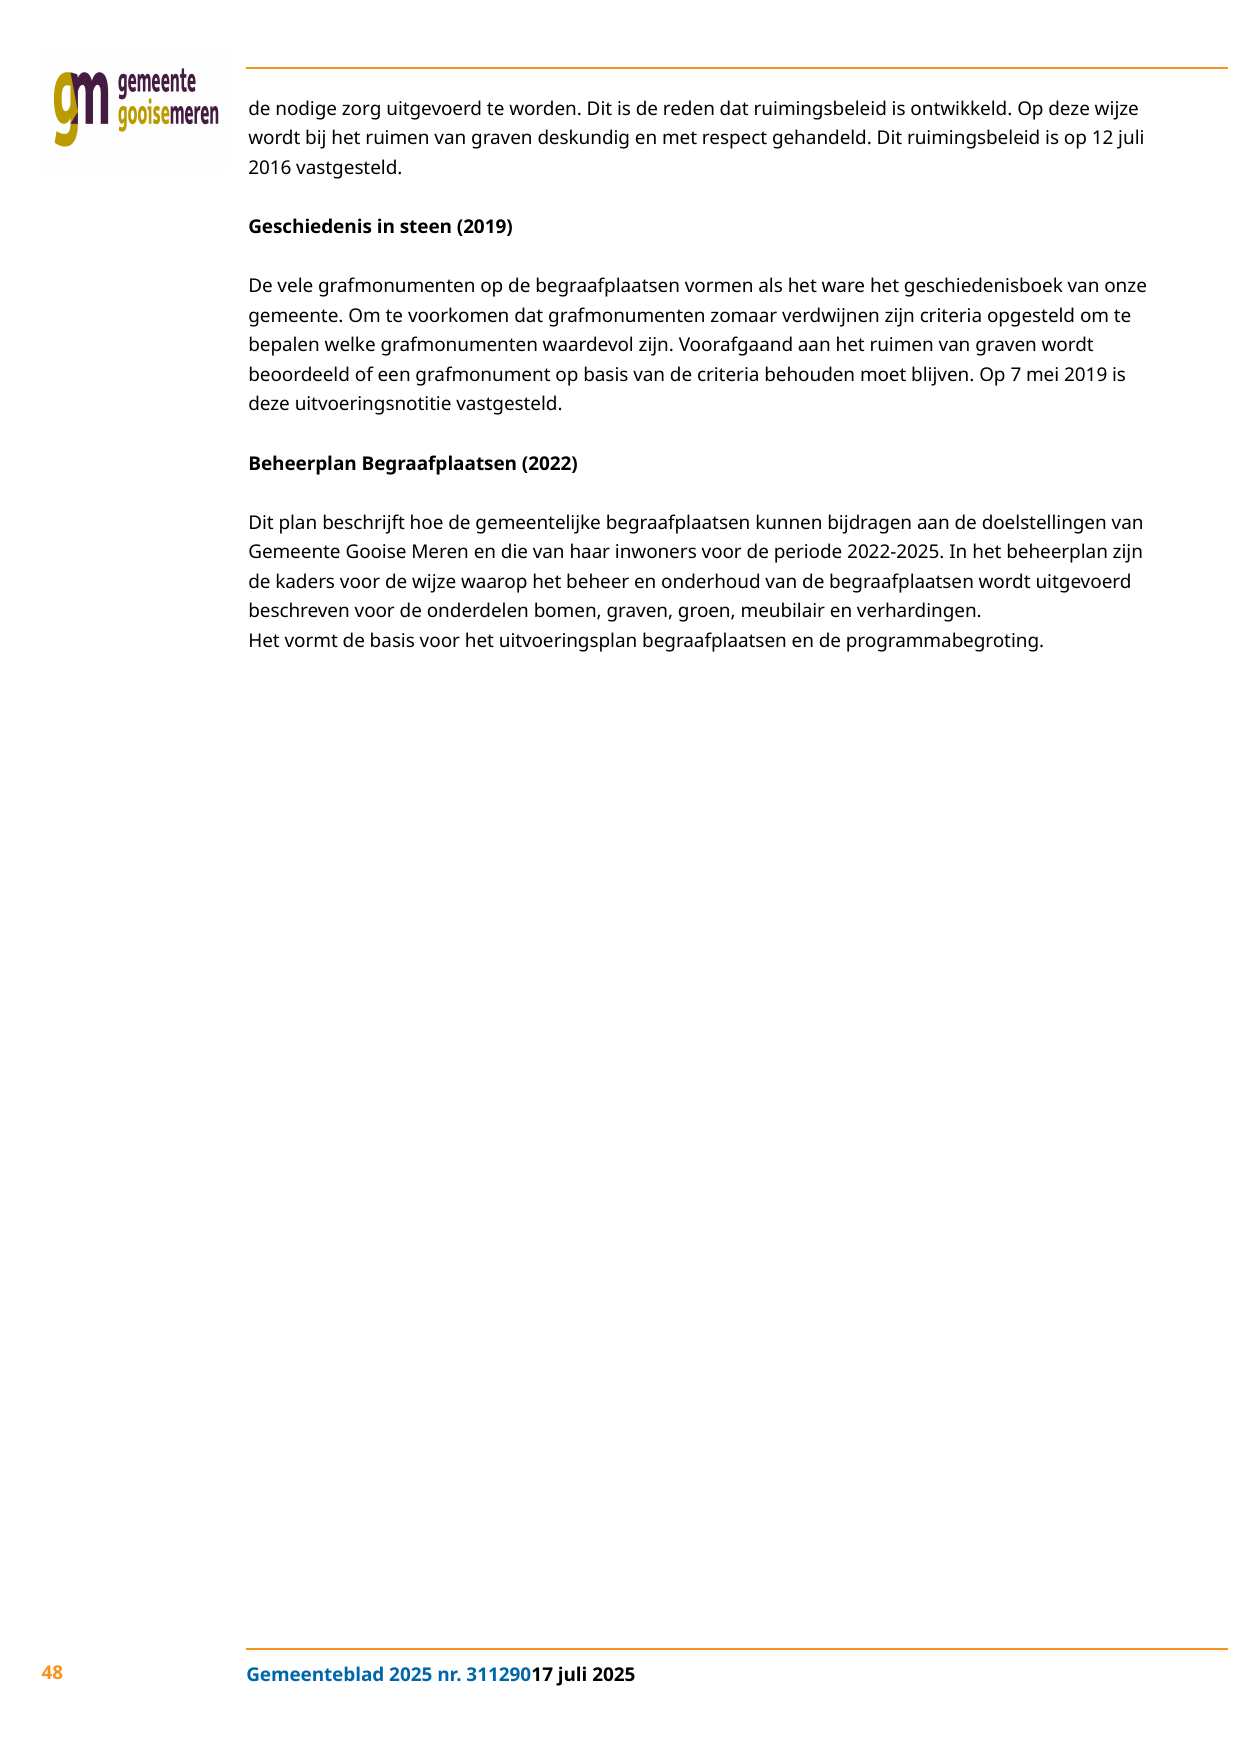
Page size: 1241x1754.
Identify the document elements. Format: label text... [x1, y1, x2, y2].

text Beheerplan Begraafplaatsen (2022) [248, 450, 1152, 476]
text Dit plan beschrijft hoe de gemeentelijke begraafplaatsen kunnen bijdragen aan de doelstellingen van Gemeente Gooise Meren en die van haar inwoners voor de periode 2022-2025. In het beheerplan zijn de kaders voor de wijze waarop het beheer en onderhoud van de begraafplaatsen wordt uitgevoerd beschreven voor de onderdelen bomen, graven, groen, meubilair en verhardingen. [248, 509, 1152, 623]
text De vele grafmonumenten op de begraafplaatsen vormen als het ware het geschiedenisboek van onze gemeente. Om te voorkomen dat grafmonumenten zomaar verdwijnen zijn criteria opgesteld om te bepalen welke grafmonumenten waardevol zijn. Voorafgaand aan het ruimen van graven wordt beoordeeld of een grafmonument op basis van de criteria behouden moet blijven. Op 7 mei 2019 is deze uitvoeringsnotitie vastgesteld. [248, 272, 1152, 416]
picture [41, 47, 231, 172]
text Geschiedenis in steen (2019) [248, 213, 1152, 239]
text de nodige zorg uitgevoerd te worden. Dit is de reden dat ruimingsbeleid is ontwikkeld. Op deze wijze wordt bij het ruimen van graven deskundig en met respect gehandeld. Dit ruimingsbeleid is op 12 juli 2016 vastgesteld. [248, 95, 1152, 180]
text Het vormt de basis voor het uitvoeringsplan begraafplaatsen en de programmabegroting. [248, 627, 1152, 653]
